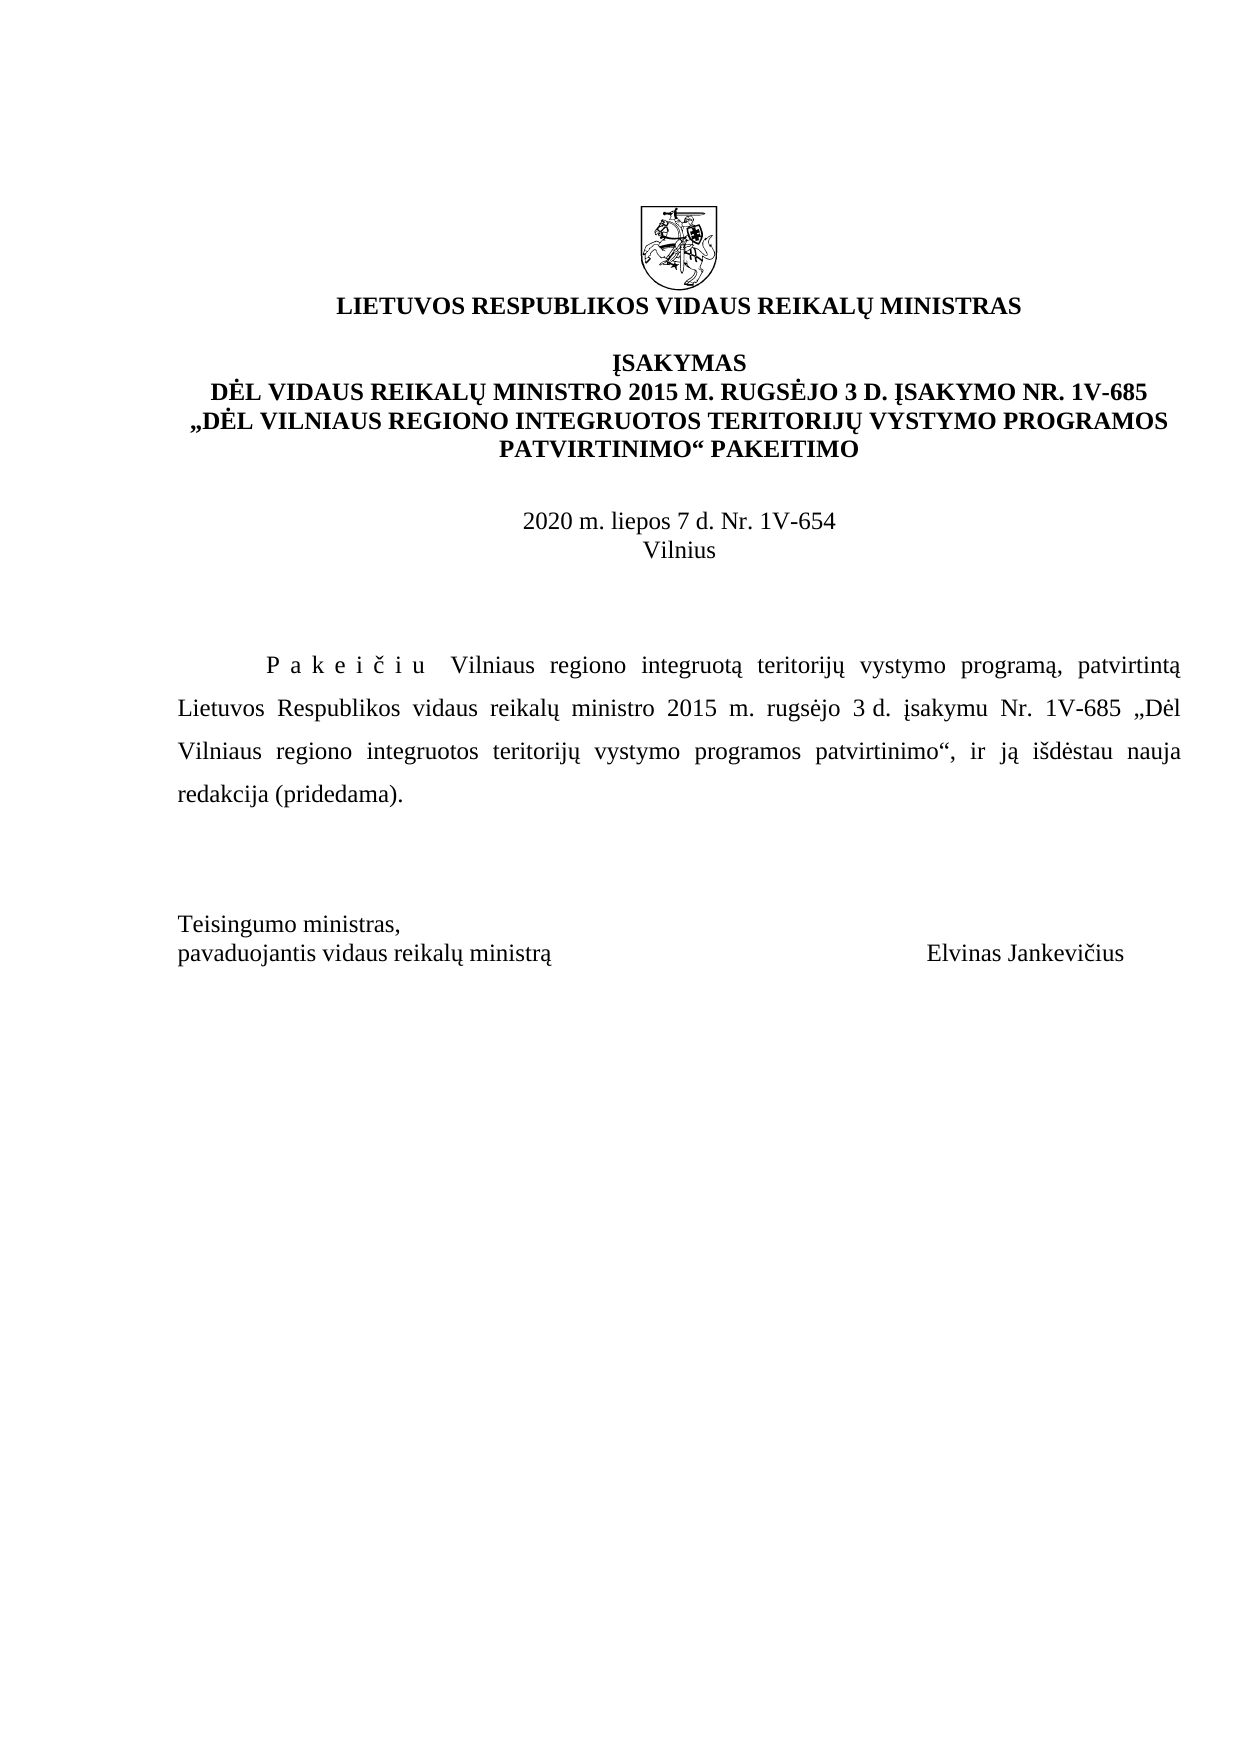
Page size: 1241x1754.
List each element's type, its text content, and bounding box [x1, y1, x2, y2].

text Teisingumo ministras, [177, 909, 1181, 938]
text ĮSAKYMAS [177, 348, 1181, 377]
text Pakeičiu Vilniaus regiono integruotą teritorijų vystymo programą, patvirtintą Lietuvos Respublikos vidaus reikalų ministro 2015 m. rugsėjo 3 d. įsakymu Nr. 1V-685 „Dėl Vilniaus regiono integruotos teritorijų vystymo programos patvirtinimo“, ir ją išdėstau nauja redakcija (pridedama). [177, 650, 1181, 808]
text Vilnius [177, 535, 1181, 564]
text LIETUVOS RESPUBLIKOS VIDAUS REIKALŲ MINISTRAS [177, 291, 1181, 319]
text 2020 m. liepos 7 d. Nr. 1V-654 [177, 506, 1181, 535]
text DĖL vidaus reikalų ministro 2015 m. rugsėjo 3 d. įsakymo Nr. 1V-685 „Dėl VILNIAUS REGIONO INTEGRUOTOS TERITORIJŲ VYSTYMO PROGRAMOS PATVIRTINIMO“ pakeitimo [177, 377, 1181, 463]
text pavaduojantis vidaus reikalų ministrą Elvinas Jankevičius [177, 938, 1181, 966]
